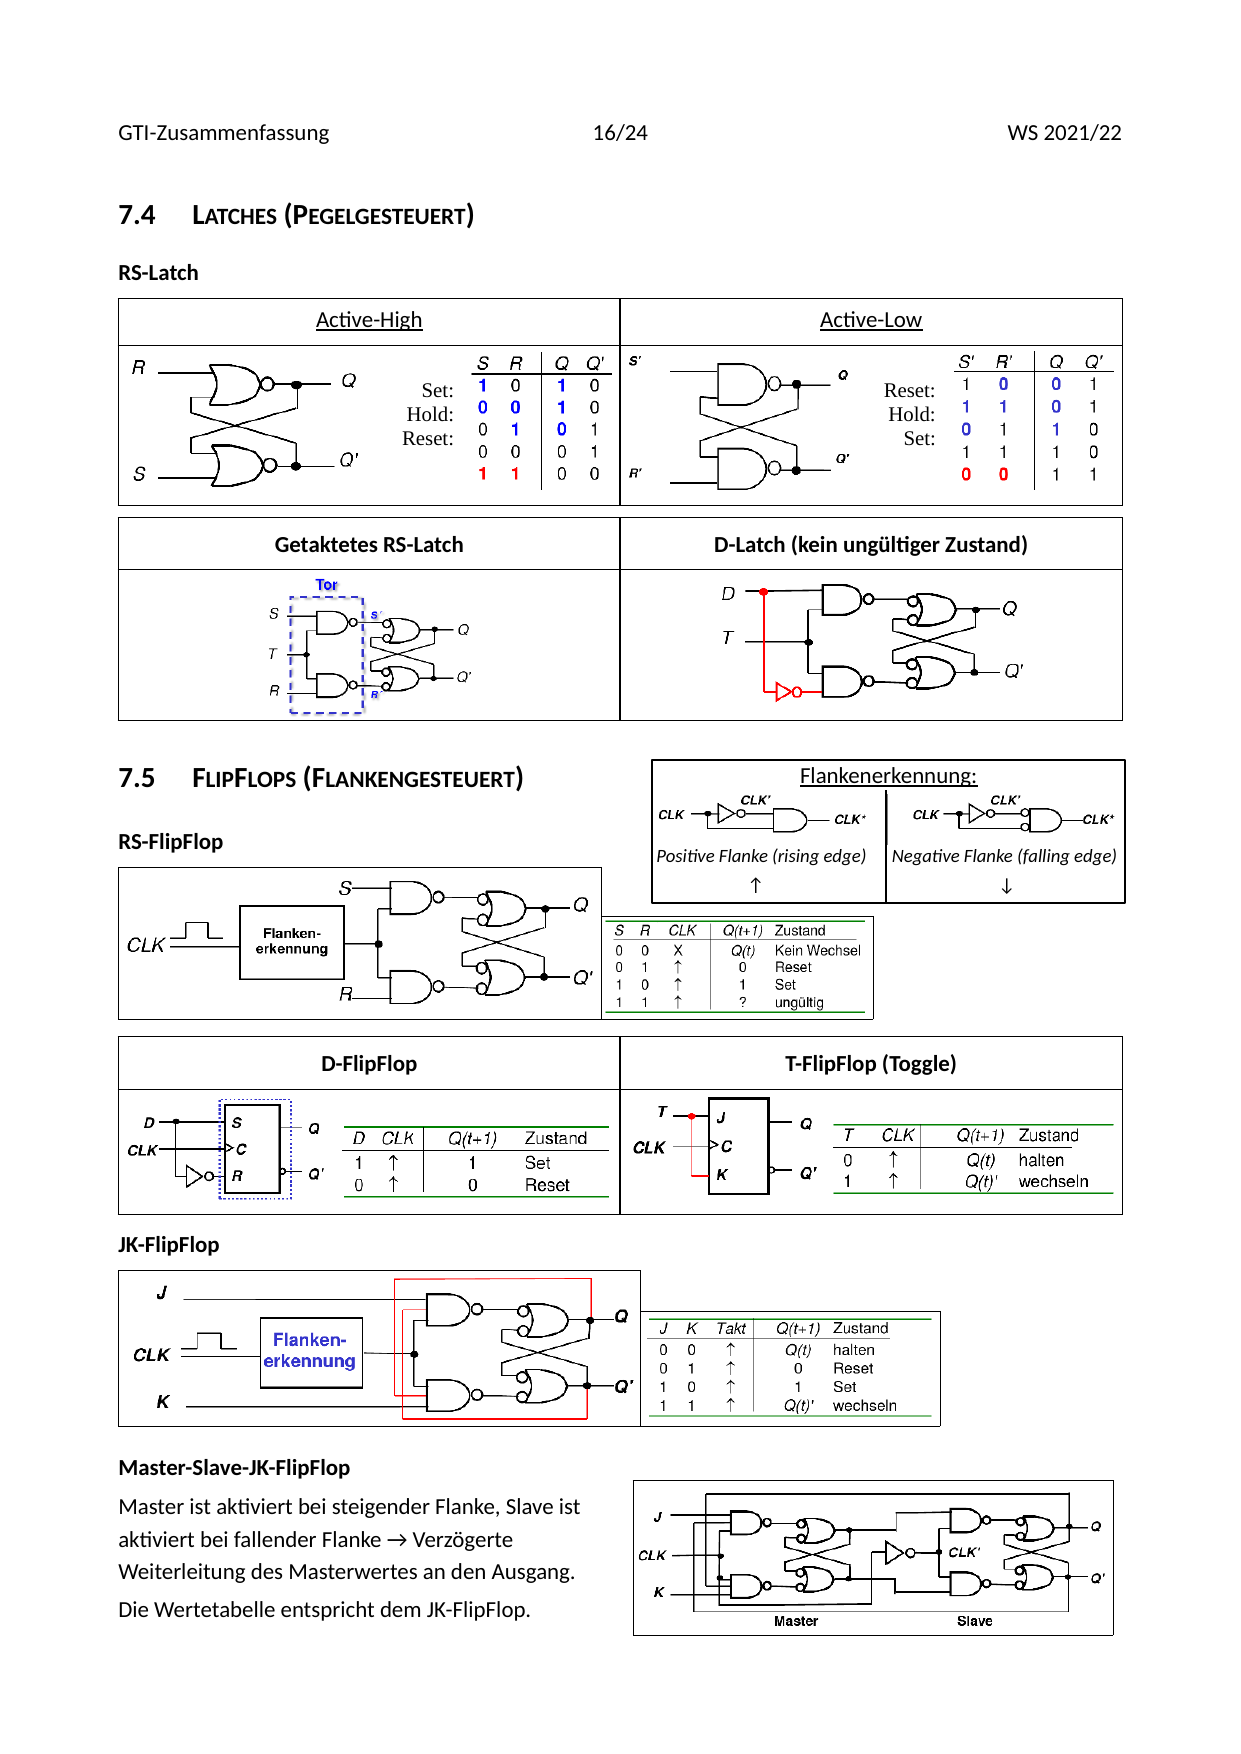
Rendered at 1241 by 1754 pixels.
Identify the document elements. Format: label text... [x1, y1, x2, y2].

subtitle FlipFlops (Flankengesteuert) [118, 759, 651, 795]
subtitle JK-FlipFlop [118, 1230, 1122, 1258]
subtitle RS-FlipFlop [118, 827, 651, 855]
picture [653, 786, 1124, 845]
picture [944, 351, 1117, 494]
subtitle [887, 867, 1124, 873]
picture [643, 1313, 937, 1424]
text Positive Flanke (rising edge) Negative Flanke (falling edge) [653, 767, 1124, 786]
picture [123, 351, 366, 497]
picture [712, 576, 1030, 709]
table_header Active-Low [621, 299, 1122, 345]
table_header Active-High [119, 299, 619, 345]
table_header Getaktetes RS-Latch [119, 518, 619, 569]
subtitle [653, 867, 885, 873]
picture [625, 1095, 823, 1199]
picture [123, 1095, 330, 1204]
text ↑ [653, 873, 885, 896]
picture [334, 1120, 615, 1204]
picture [121, 1272, 638, 1424]
picture [625, 351, 857, 492]
picture [828, 1119, 1118, 1199]
text Die Wertetabelle entspricht dem JK-FlipFlop. [118, 1595, 632, 1623]
table_cell [621, 570, 1122, 719]
subtitle Master-Slave-JK-FlipFlop [118, 1453, 1122, 1635]
table_cell [119, 570, 619, 719]
text Positive Flanke (rising edge) Negative Flanke (falling edge) [887, 845, 1124, 867]
subtitle Latches (Pegelgesteuert) [118, 196, 1122, 232]
table_header D-FlipFlop [119, 1037, 619, 1089]
table_header T-FlipFlop (Toggle) [621, 1037, 1122, 1089]
subtitle [653, 761, 1122, 767]
text Master ist aktiviert bei steigender Flanke, Slave ist aktiviert bei fallender Flanke → Verzögerte Weiterleitung des Masterwertes an den Ausgang. [118, 1492, 632, 1585]
table_cell [621, 1090, 1122, 1214]
table_header D-Latch (kein ungültiger Zustand) [621, 518, 1122, 569]
picture [603, 918, 870, 1016]
table_cell [119, 346, 619, 505]
picture [121, 870, 598, 1016]
table_cell [621, 346, 1122, 505]
text ↓ [887, 873, 1124, 896]
picture [635, 1483, 1110, 1632]
table_cell [119, 1090, 619, 1214]
picture [261, 576, 477, 717]
picture [466, 351, 615, 493]
subtitle RS-Latch [118, 258, 1122, 286]
text Positive Flanke (rising edge) Negative Flanke (falling edge) [653, 845, 885, 867]
